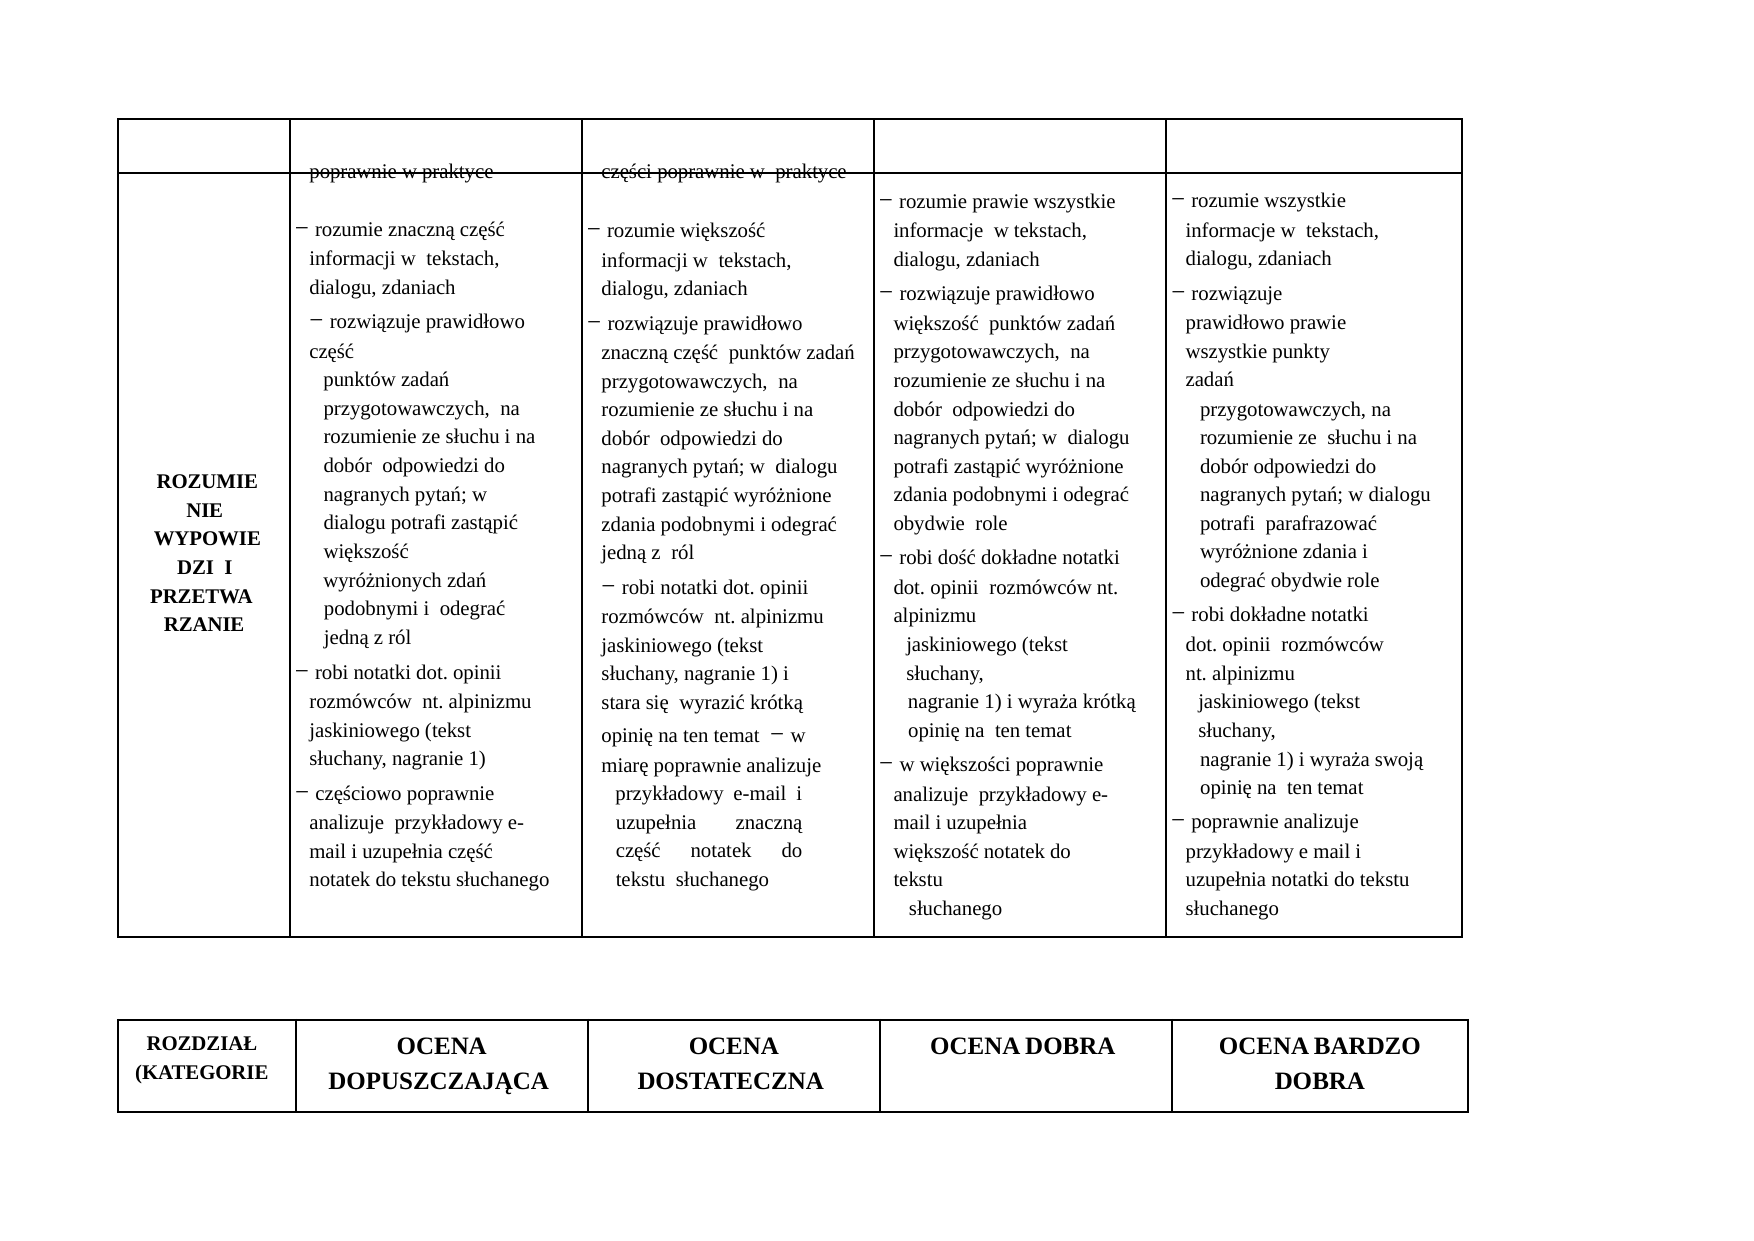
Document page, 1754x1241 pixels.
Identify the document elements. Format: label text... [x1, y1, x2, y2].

table_header OCENA DOBRA [881, 1021, 1171, 1111]
table_cell − rozumie większość informacji w tekstach, dialogu, zdaniach − rozwiązuje prawidłowo znaczną część punktów zadań przygotowawczych, na rozumienie ze słuchu i na dobór odpowiedzi do nagranych pytań; w dialogu potrafi zastąpić wyróżnione zdania podobnymi i odegrać jedną z ról − robi notatki dot. opinii rozmówców nt. alpinizmu jaskiniowego (tekst słuchany, nagranie 1) i stara się wyrazić krótką opinię na ten temat − w miarę poprawnie analizuje przykładowy e-mail i uzupełnia znaczną część notatek do tekstu słuchanego [583, 174, 873, 936]
table_cell ROZUMIENIE WYPOWIEDZI I PRZETWA RZANIE [119, 174, 289, 936]
table_cell [119, 120, 289, 172]
table_cell − rozumie wszystkie informacje w tekstach, dialogu, zdaniach − rozwiązuje prawidłowo prawie wszystkie punkty zadań przygotowawczych, na rozumienie ze słuchu i na dobór odpowiedzi do nagranych pytań; w dialogu potrafi parafrazować wyróżnione zdania i odegrać obydwie role − robi dokładne notatki dot. opinii rozmówców nt. alpinizmu jaskiniowego (tekst słuchany, nagranie 1) i wyraża swoją opinię na ten temat − poprawnie analizuje przykładowy e mail i uzupełnia notatki do tekstu słuchanego [1167, 174, 1461, 936]
table_cell części poprawnie w praktyce [583, 120, 873, 172]
table_cell [1167, 120, 1461, 172]
table_cell [875, 120, 1165, 172]
table_header OCENA BARDZO DOBRA [1173, 1021, 1467, 1111]
table_header OCENA DOSTATECZNA [589, 1021, 879, 1111]
table_cell − rozumie znaczną część informacji w tekstach, dialogu, zdaniach − rozwiązuje prawidłowo część punktów zadań przygotowawczych, na rozumienie ze słuchu i na dobór odpowiedzi do nagranych pytań; w dialogu potrafi zastąpić większość wyróżnionych zdań podobnymi i odegrać jedną z ról − robi notatki dot. opinii rozmówców nt. alpinizmu jaskiniowego (tekst słuchany, nagranie 1) − częściowo poprawnie analizuje przykładowy e-mail i uzupełnia część notatek do tekstu słuchanego [291, 174, 581, 936]
table_header ROZDZIAŁ (KATEGORIE [119, 1021, 295, 1111]
table_header OCENA DOPUSZCZAJĄCA [297, 1021, 587, 1111]
table_cell − rozumie prawie wszystkie informacje w tekstach, dialogu, zdaniach − rozwiązuje prawidłowo większość punktów zadań przygotowawczych, na rozumienie ze słuchu i na dobór odpowiedzi do nagranych pytań; w dialogu potrafi zastąpić wyróżnione zdania podobnymi i odegrać obydwie role − robi dość dokładne notatki dot. opinii rozmówców nt. alpinizmu jaskiniowego (tekst słuchany, nagranie 1) i wyraża krótką opinię na ten temat − w większości poprawnie analizuje przykładowy e-mail i uzupełnia większość notatek do tekstu słuchanego [875, 174, 1165, 936]
table_cell poprawnie w praktyce [291, 120, 581, 172]
